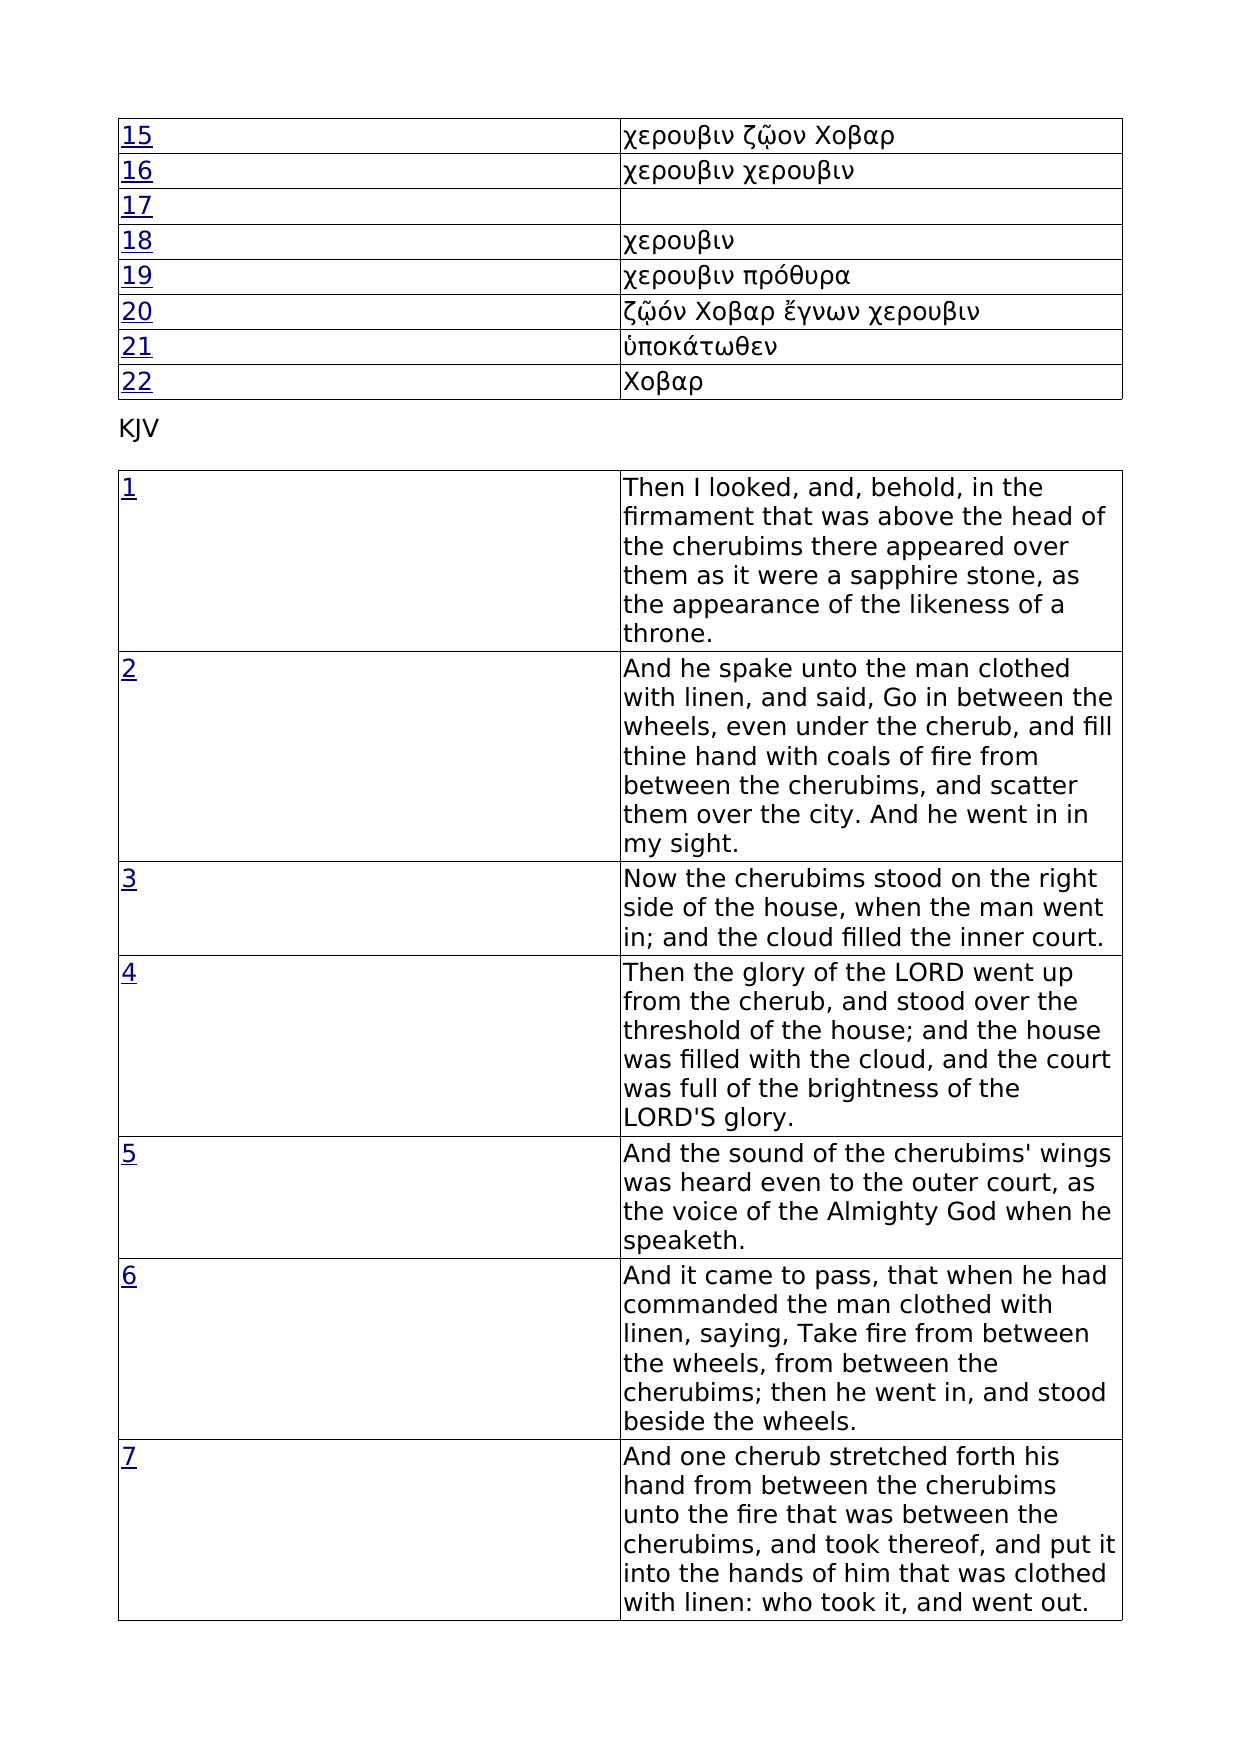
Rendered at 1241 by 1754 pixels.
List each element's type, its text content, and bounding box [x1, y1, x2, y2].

table_cell 19 [119, 260, 620, 294]
table_cell 4 [119, 956, 620, 1136]
table_cell 18 [119, 225, 620, 258]
table_cell Now the cherubims stood on the right side of the house, when the man went in; and the cloud filled the inner court. [621, 862, 1122, 955]
table_cell And he spake unto the man clothed with linen, and said, Go in between the wheels, even under the cherub, and fill thine hand with coals of fire from between the cherubims, and scatter them over the city. And he went in in my sight. [621, 652, 1122, 861]
table_cell 17 [119, 189, 620, 223]
table_cell And one cherub stretched forth his hand from between the cherubims unto the fire that was between the cherubims, and took thereof, and put it into the hands of him that was clothed with linen: who took it, and went out. [621, 1440, 1122, 1620]
table_cell ζῷόν Χοβαρ ἔγνων χερουβιν [621, 295, 1122, 329]
table_cell And it came to pass, that when he had commanded the man clothed with linen, saying, Take fire from between the wheels, from between the cherubims; then he went in, and stood beside the wheels. [621, 1259, 1122, 1439]
table_cell 15 [119, 119, 620, 153]
table_cell 16 [119, 154, 620, 188]
table_cell 2 [119, 652, 620, 861]
text KJV [118, 414, 1122, 443]
table_cell 20 [119, 295, 620, 329]
table_header Then I looked, and, behold, in the firmament that was above the head of the cherubims there appeared over them as it were a sapphire stone, as the appearance of the likeness of a throne. [621, 471, 1122, 651]
table_cell Then the glory of the LORD went up from the cherub, and stood over the threshold of the house; and the house was filled with the cloud, and the court was full of the brightness of the LORD'S glory. [621, 956, 1122, 1136]
table_cell χερουβιν πρόθυρα [621, 260, 1122, 294]
table_cell 5 [119, 1137, 620, 1258]
table_header 1 [119, 471, 620, 651]
table_cell χερουβιν ζῷον Χοβαρ [621, 119, 1122, 153]
table_cell 21 [119, 330, 620, 364]
table_cell Χοβαρ [621, 365, 1122, 399]
table_cell 7 [119, 1440, 620, 1620]
table_cell 22 [119, 365, 620, 399]
table_cell And the sound of the cherubims' wings was heard even to the outer court, as the voice of the Almighty God when he speaketh. [621, 1137, 1122, 1258]
table_cell 6 [119, 1259, 620, 1439]
table_cell 3 [119, 862, 620, 955]
table_cell [621, 189, 1122, 223]
table_cell ὑποκάτωθεν [621, 330, 1122, 364]
table_cell χερουβιν [621, 225, 1122, 258]
table_cell χερουβιν χερουβιν [621, 154, 1122, 188]
